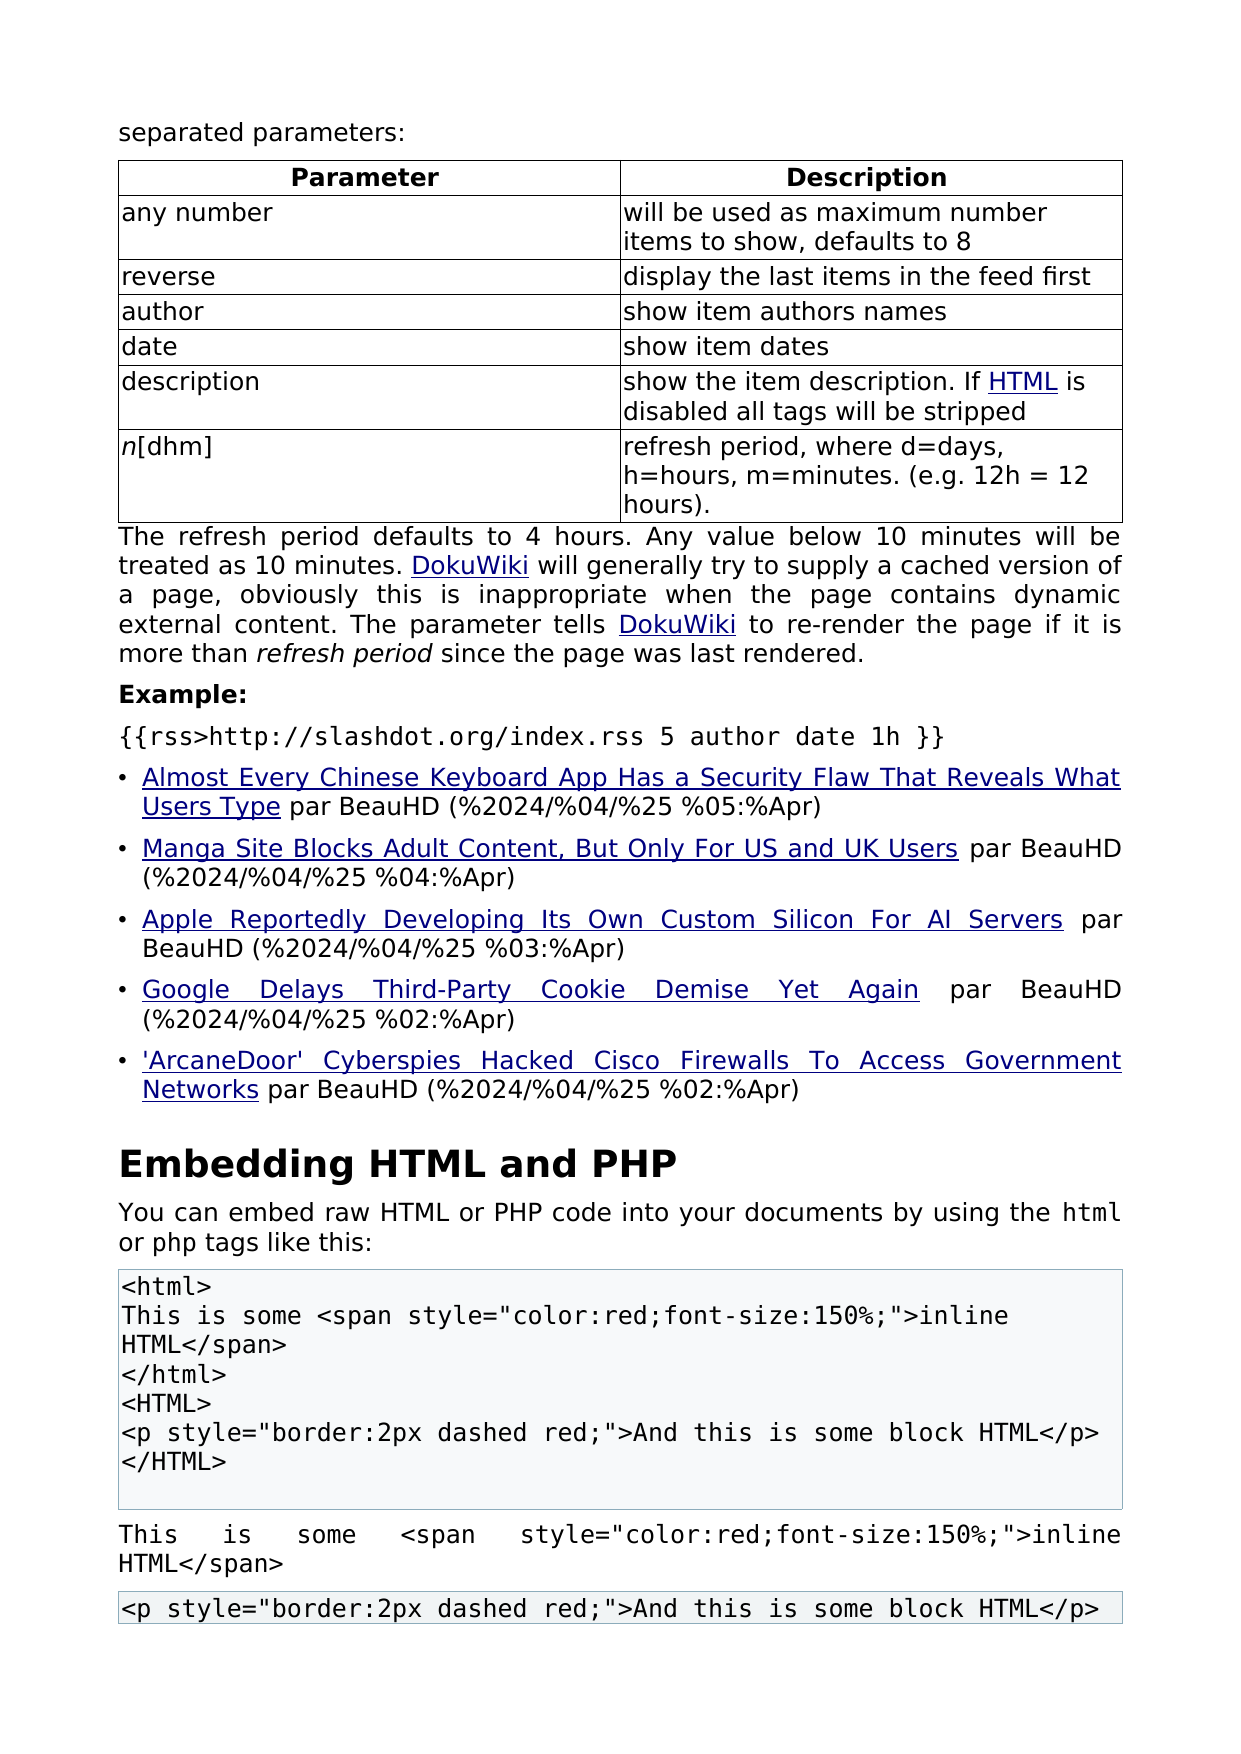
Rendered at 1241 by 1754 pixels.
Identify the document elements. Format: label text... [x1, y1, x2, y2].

table_cell show item authors names [621, 295, 1122, 329]
table_cell n[dhm] [119, 430, 620, 522]
table_cell refresh period, where d=days, h=hours, m=minutes. (e.g. 12h = 12 hours). [621, 430, 1122, 522]
table_header Parameter [119, 161, 620, 195]
text Example: [118, 681, 1122, 710]
table_cell show item dates [621, 330, 1122, 364]
text This is some <span style="color:red;font-size:150%;">inline HTML</span> [118, 1521, 1122, 1579]
table_cell show the item description. If HTML is disabled all tags will be stripped [621, 366, 1122, 429]
list Google Delays Third-Party Cookie Demise Yet Again par BeauHD (%2024/%04/%25 %02:%Apr) [118, 976, 1122, 1034]
list 'ArcaneDoor' Cyberspies Hacked Cisco Firewalls To Access Government Networks par BeauHD (%2024/%04/%25 %02:%Apr) [118, 1047, 1122, 1105]
table_cell will be used as maximum number items to show, defaults to 8 [621, 196, 1122, 259]
list Almost Every Chinese Keyboard App Has a Security Flaw That Reveals What Users Type par BeauHD (%2024/%04/%25 %05:%Apr) [118, 763, 1122, 822]
table_cell date [119, 330, 620, 364]
list Manga Site Blocks Adult Content, But Only For US and UK Users par BeauHD (%2024/%04/%25 %04:%Apr) [118, 834, 1122, 892]
table_cell author [119, 295, 620, 329]
text You can embed raw HTML or PHP code into your documents by using the html or php tags like this: [118, 1198, 1122, 1257]
text {{rss>http://slashdot.org/index.rss 5 author date 1h }} [118, 722, 1122, 751]
table_cell any number [119, 196, 620, 259]
list Apple Reportedly Developing Its Own Custom Silicon For AI Servers par BeauHD (%2024/%04/%25 %03:%Apr) [118, 905, 1122, 963]
table_cell description [119, 366, 620, 429]
text separated parameters: [118, 118, 1122, 147]
text <html> This is some <span style="color:red;font-size:150%;">inline HTML</span> </html> <HTML> <p style="border:2px dashed red;">And this is some block HTML</p> </HTML> [119, 1270, 1122, 1509]
subtitle Embedding HTML and PHP [118, 1142, 1122, 1186]
table_cell reverse [119, 260, 620, 294]
text <p style="border:2px dashed red;">And this is some block HTML</p> [119, 1592, 1122, 1623]
table_header Description [621, 161, 1122, 195]
table_cell display the last items in the feed first [621, 260, 1122, 294]
text The refresh period defaults to 4 hours. Any value below 10 minutes will be treated as 10 minutes. DokuWiki will generally try to supply a cached version of a page, obviously this is inappropriate when the page contains dynamic external content. The parameter tells DokuWiki to re-render the page if it is more than refresh period since the page was last rendered. [118, 523, 1122, 668]
